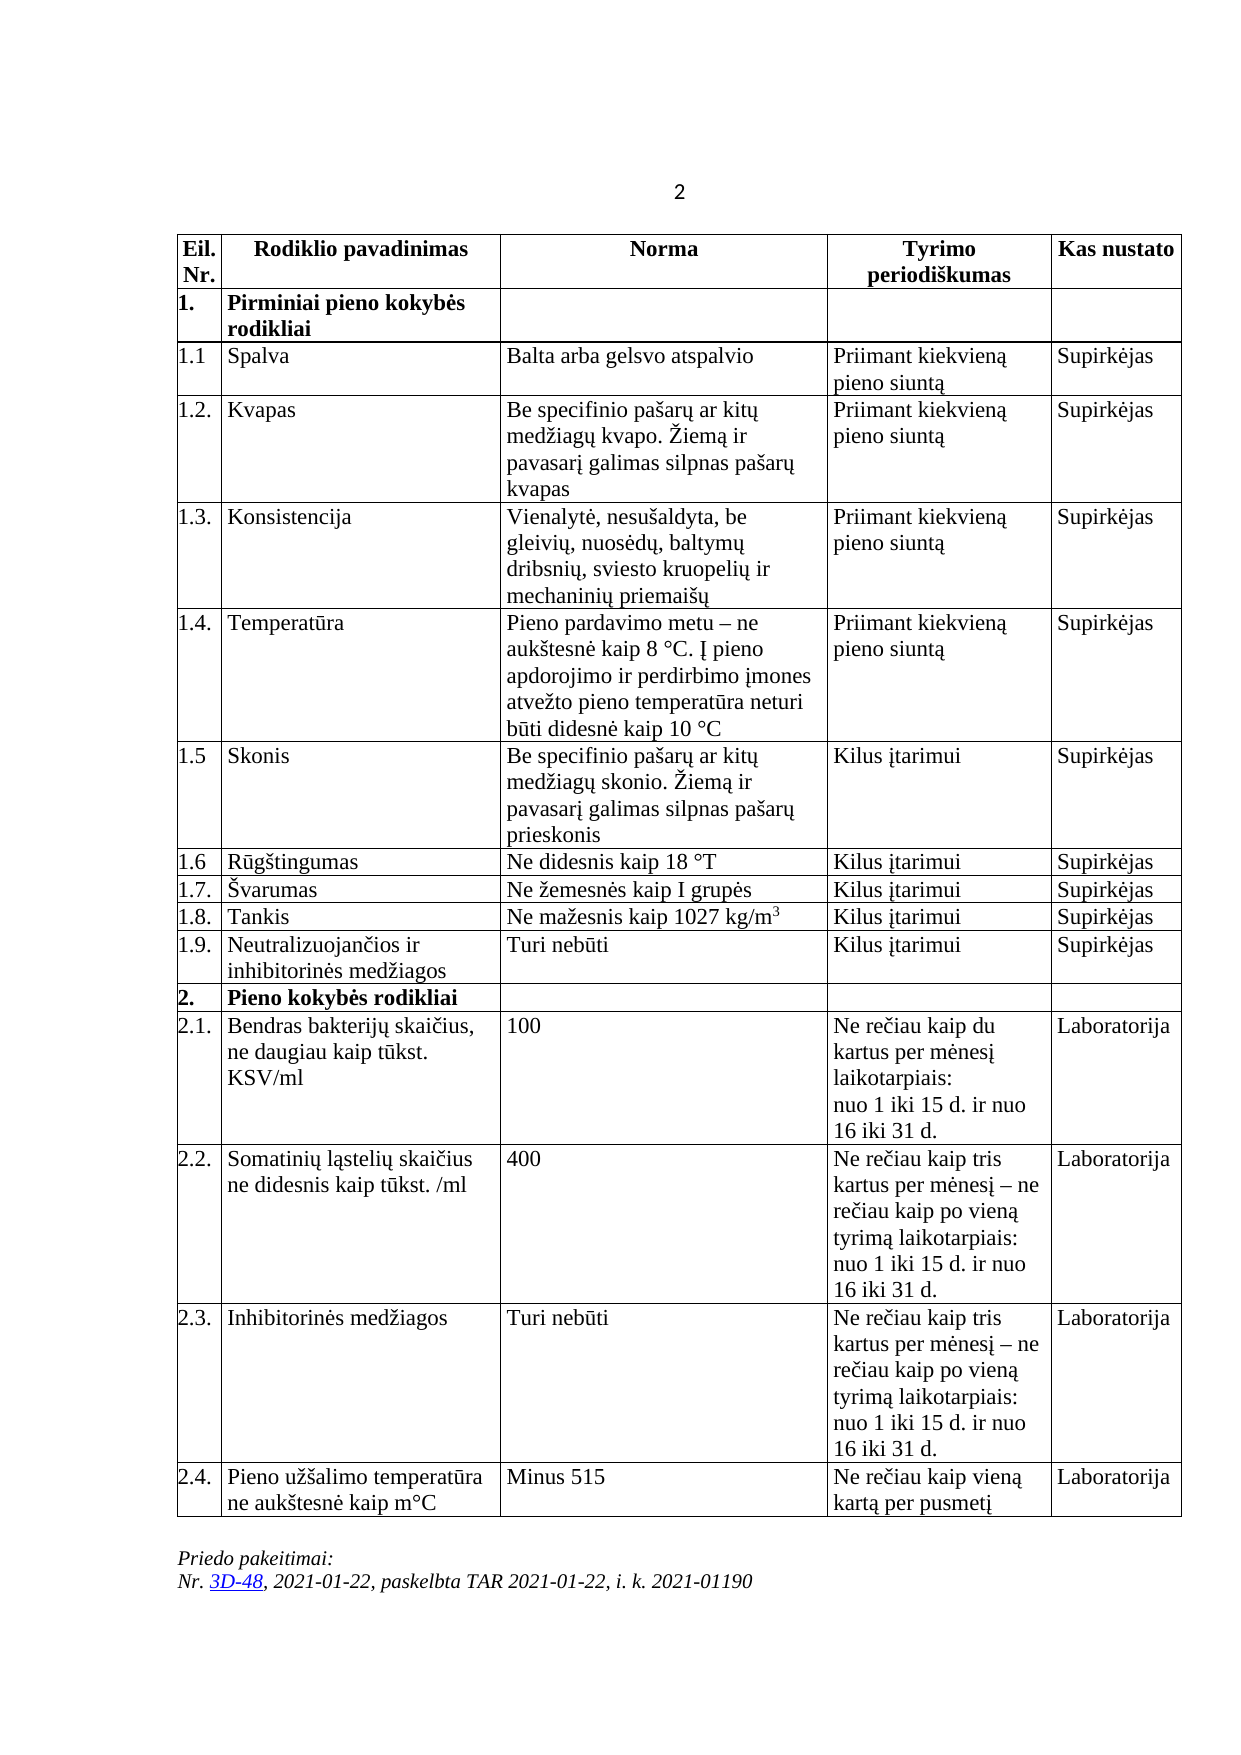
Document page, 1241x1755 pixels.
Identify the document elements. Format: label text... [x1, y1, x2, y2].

table_cell Supirkėjas [1052, 396, 1181, 502]
table_header Tyrimo periodiškumas [828, 235, 1051, 288]
table_cell Kilus įtarimui [828, 849, 1051, 875]
table_cell Kilus įtarimui [828, 742, 1051, 847]
table_cell Be specifinio pašarų ar kitų medžiagų kvapo. Žiemą ir pavasarį galimas silpnas pašarų kvapas [501, 396, 827, 502]
table_cell Skonis [222, 742, 500, 847]
table_cell Supirkėjas [1052, 849, 1181, 875]
table_cell Supirkėjas [1052, 503, 1181, 608]
table_cell Laboratorija [1052, 1145, 1181, 1303]
table_cell Supirkėjas [1052, 609, 1181, 741]
table_cell Supirkėjas [1052, 742, 1181, 847]
table_cell Laboratorija [1052, 1304, 1181, 1462]
table_cell Kvapas [222, 396, 500, 502]
table_cell Laboratorija [1052, 1012, 1181, 1143]
text Priedo pakeitimai: [177, 1545, 1181, 1569]
table_cell Supirkėjas [1052, 931, 1181, 983]
table_cell [501, 984, 827, 1011]
table_cell 2.1. [178, 1012, 221, 1143]
table_cell 1.7. [178, 876, 221, 902]
table_cell Pieno kokybės rodikliai [222, 984, 500, 1011]
table_cell Švarumas [222, 876, 500, 902]
table_cell 1.3. [178, 503, 221, 608]
table_cell Ne rečiau kaip du kartus per mėnesį laikotarpiais: nuo 1 iki 15 d. ir nuo 16 iki 31 d. [828, 1012, 1051, 1143]
table_cell [828, 289, 1051, 341]
table_cell Supirkėjas [1052, 343, 1181, 395]
table_cell 100 [501, 1012, 827, 1143]
table_cell Vienalytė, nesušaldyta, be gleivių, nuosėdų, baltymų dribsnių, sviesto kruopelių ir mechaninių priemaišų [501, 503, 827, 608]
table_cell Turi nebūti [501, 1304, 827, 1462]
table_cell Temperatūra [222, 609, 500, 741]
table_cell 1.5 [178, 742, 221, 847]
table_cell [501, 289, 827, 341]
table_cell Priimant kiekvieną pieno siuntą [828, 343, 1051, 395]
table_cell 2.3. [178, 1304, 221, 1462]
table_cell Neutralizuojančios ir inhibitorinės medžiagos [222, 931, 500, 983]
table_cell Bendras bakterijų skaičius, ne daugiau kaip tūkst. KSV/ml [222, 1012, 500, 1143]
table_cell 1.9. [178, 931, 221, 983]
table_cell Ne rečiau kaip tris kartus per mėnesį – ne rečiau kaip po vieną tyrimą laikotarpiais: nuo 1 iki 15 d. ir nuo 16 iki 31 d. [828, 1304, 1051, 1462]
table_cell Somatinių ląstelių skaičius ne didesnis kaip tūkst. /ml [222, 1145, 500, 1303]
table_cell Ne rečiau kaip vieną kartą per pusmetį [828, 1463, 1051, 1516]
table_header Kas nustato [1052, 235, 1181, 288]
table_cell 400 [501, 1145, 827, 1303]
table_cell Supirkėjas [1052, 903, 1181, 929]
table_cell 1.8. [178, 903, 221, 929]
table_cell [1052, 289, 1181, 341]
table_cell Balta arba gelsvo atspalvio [501, 343, 827, 395]
table_cell Turi nebūti [501, 931, 827, 983]
table_cell Pirminiai pieno kokybės rodikliai [222, 289, 500, 341]
table_cell 2.2. [178, 1145, 221, 1303]
table_cell Laboratorija [1052, 1463, 1181, 1516]
table_cell 2.4. [178, 1463, 221, 1516]
table_cell Tankis [222, 903, 500, 929]
table_header Norma [501, 235, 827, 288]
table_cell Inhibitorinės medžiagos [222, 1304, 500, 1462]
table_cell Priimant kiekvieną pieno siuntą [828, 609, 1051, 741]
table_cell Rūgštingumas [222, 849, 500, 875]
table_cell Ne rečiau kaip tris kartus per mėnesį – ne rečiau kaip po vieną tyrimą laikotarpiais: nuo 1 iki 15 d. ir nuo 16 iki 31 d. [828, 1145, 1051, 1303]
table_header Rodiklio pavadinimas [222, 235, 500, 288]
table_cell Ne žemesnės kaip I grupės [501, 876, 827, 902]
table_cell Kilus įtarimui [828, 876, 1051, 902]
table_cell 1.2. [178, 396, 221, 502]
table_cell 1.1 [178, 343, 221, 395]
table_cell Kilus įtarimui [828, 903, 1051, 929]
table_cell 1. [178, 289, 221, 341]
table_cell Minus 515 [501, 1463, 827, 1516]
table_cell Pieno užšalimo temperatūra ne aukštesnė kaip m°C [222, 1463, 500, 1516]
table_cell Be specifinio pašarų ar kitų medžiagų skonio. Žiemą ir pavasarį galimas silpnas pašarų prieskonis [501, 742, 827, 847]
table_cell Priimant kiekvieną pieno siuntą [828, 503, 1051, 608]
table_cell Ne didesnis kaip 18 °T [501, 849, 827, 875]
table_cell [1052, 984, 1181, 1011]
text Nr. 3D-48, 2021-01-22, paskelbta TAR 2021-01-22, i. k. 2021-01190 [177, 1569, 1181, 1593]
table_cell 2. [178, 984, 221, 1011]
table_cell Priimant kiekvieną pieno siuntą [828, 396, 1051, 502]
table_cell Ne mažesnis kaip 1027 kg/m3 [501, 903, 827, 929]
table_header Eil. Nr. [178, 235, 221, 288]
table_cell Pieno pardavimo metu – ne aukštesnė kaip 8 °C. Į pieno apdorojimo ir perdirbimo įmones atvežto pieno temperatūra neturi būti didesnė kaip 10 °C [501, 609, 827, 741]
table_cell 1.4. [178, 609, 221, 741]
table_cell Supirkėjas [1052, 876, 1181, 902]
table_cell Kilus įtarimui [828, 931, 1051, 983]
table_cell [828, 984, 1051, 1011]
table_cell 1.6 [178, 849, 221, 875]
table_cell Spalva [222, 343, 500, 395]
table_cell Konsistencija [222, 503, 500, 608]
